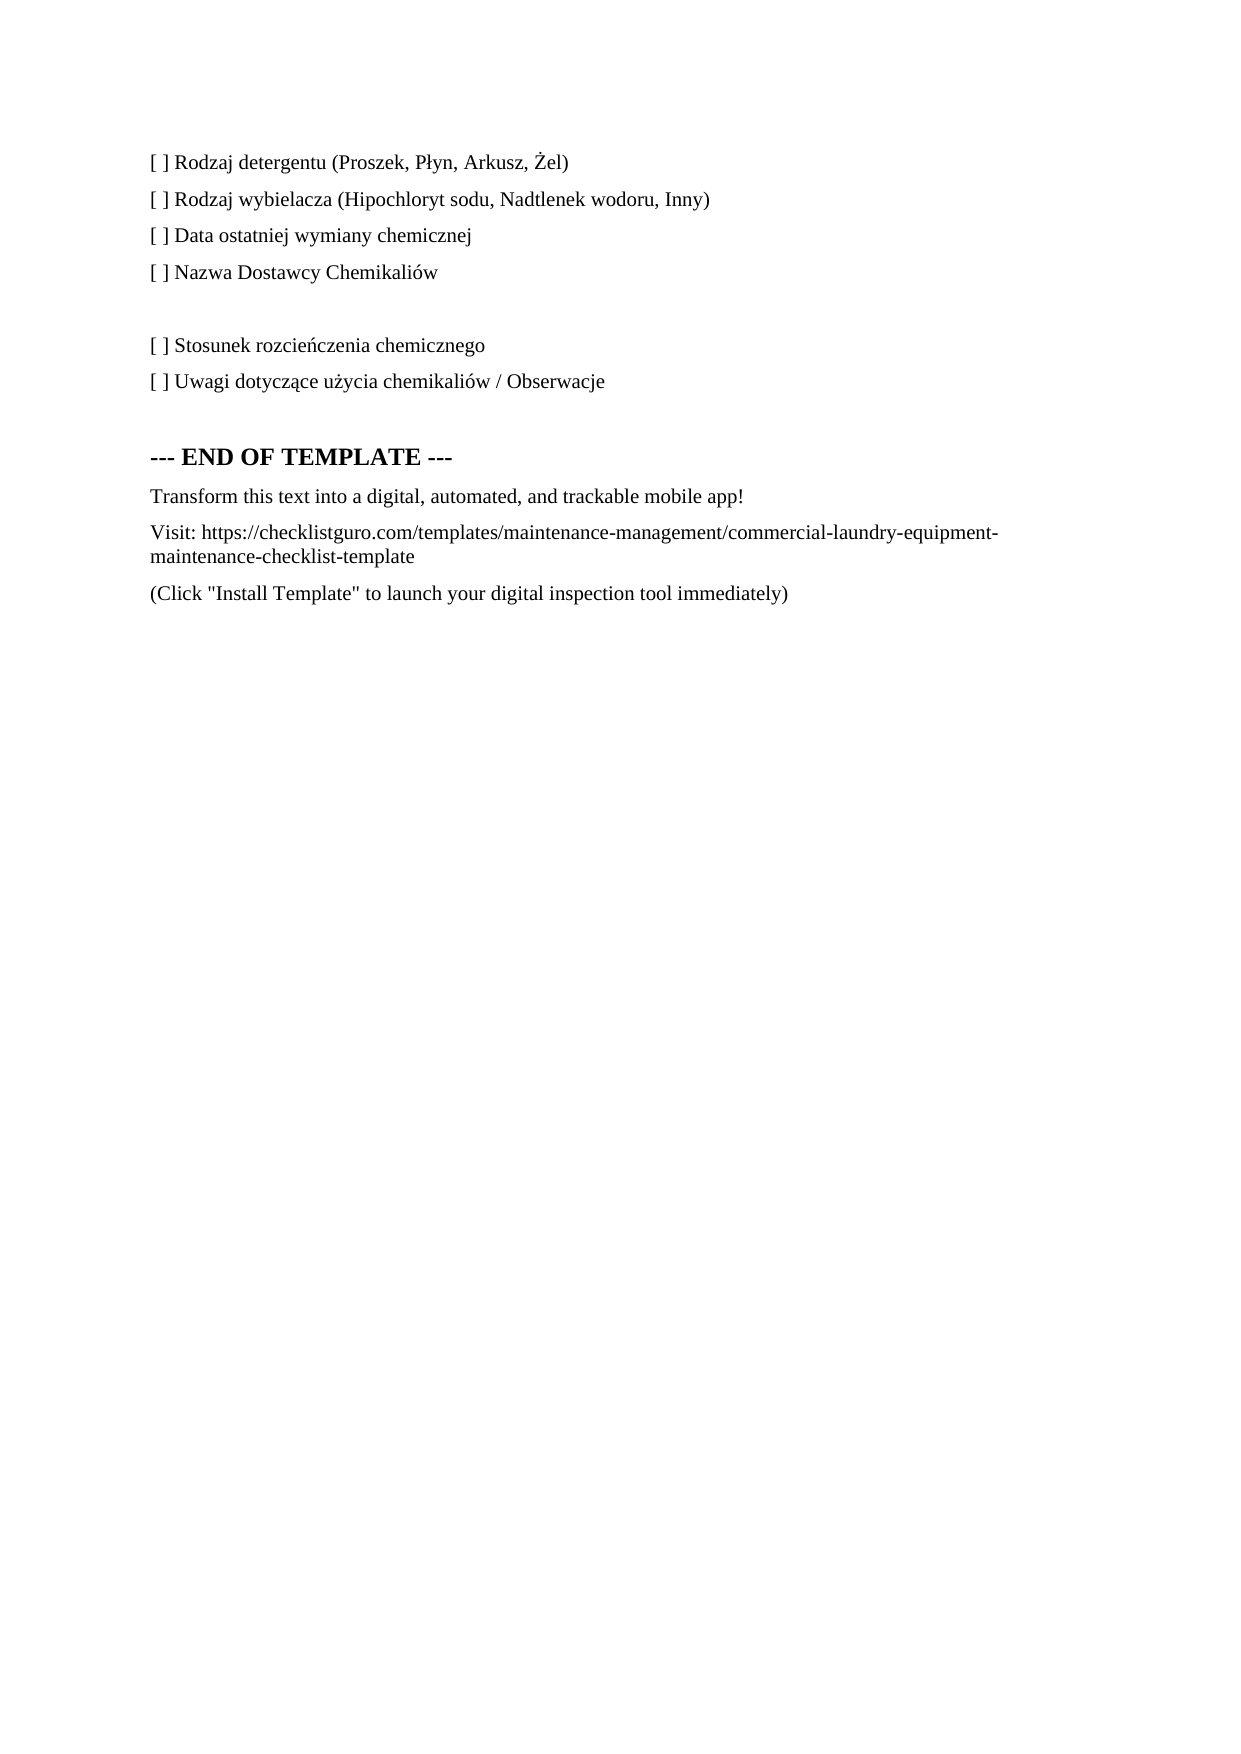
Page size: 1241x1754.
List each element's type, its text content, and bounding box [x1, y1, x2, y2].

text [ ] Stosunek rozcieńczenia chemicznego [150, 333, 1090, 357]
text Transform this text into a digital, automated, and trackable mobile app! [150, 484, 1090, 508]
text --- END OF TEMPLATE --- [150, 442, 1090, 471]
text [ ] Data ostatniej wymiany chemicznej [150, 223, 1090, 247]
text [ ] Nazwa Dostawcy Chemikaliów [150, 260, 1090, 284]
text [ ] Rodzaj detergentu (Proszek, Płyn, Arkusz, Żel) [150, 150, 1090, 174]
text [ ] Uwagi dotyczące użycia chemikaliów / Obserwacje [150, 369, 1090, 393]
text [ ] Rodzaj wybielacza (Hipochloryt sodu, Nadtlenek wodoru, Inny) [150, 187, 1090, 211]
text (Click "Install Template" to launch your digital inspection tool immediately) [150, 581, 1090, 605]
text Visit: https://checklistguro.com/templates/maintenance-management/commercial-laundry-equipment-maintenance-checklist-template [150, 520, 1090, 568]
